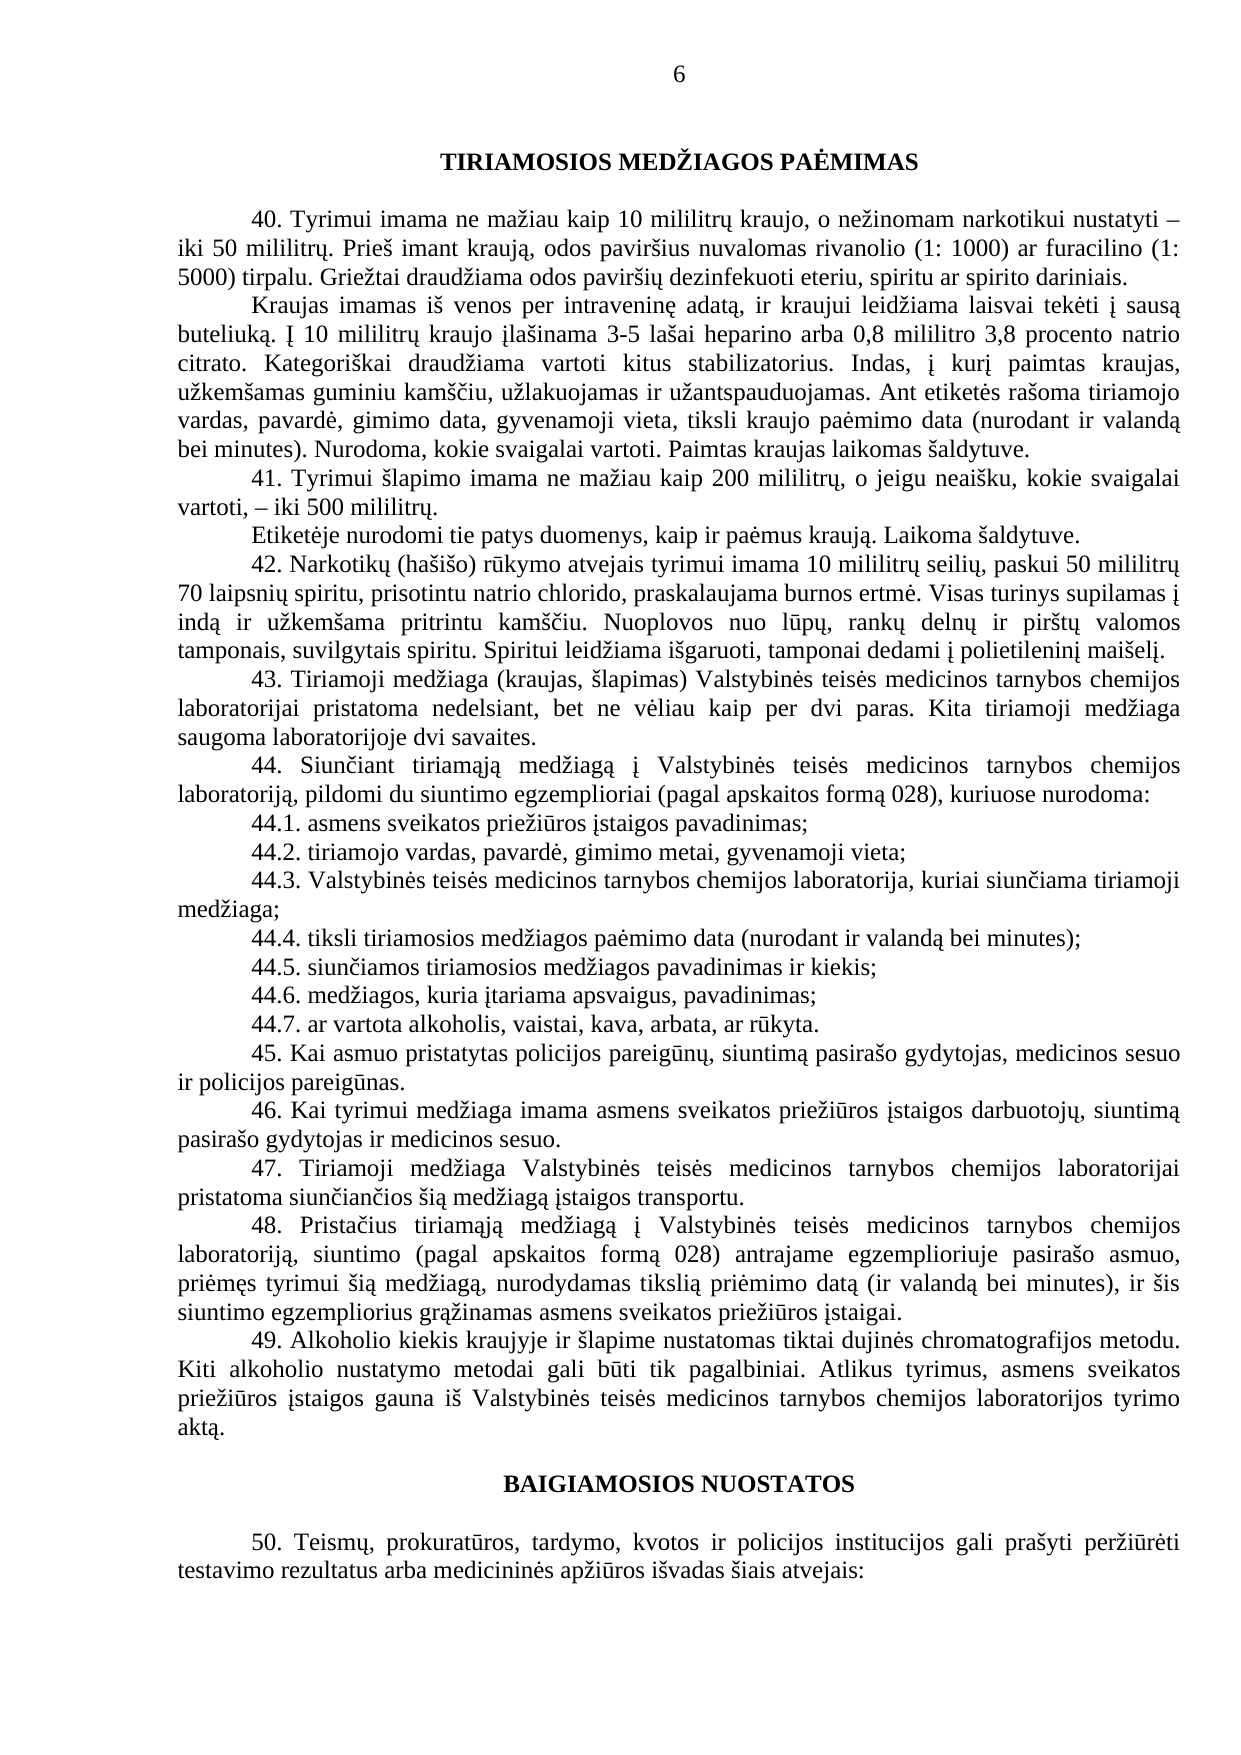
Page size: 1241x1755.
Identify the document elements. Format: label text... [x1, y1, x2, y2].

text 41. Tyrimui šlapimo imama ne mažiau kaip 200 mililitrų, o jeigu neaišku, kokie svaigalai vartoti, – iki 500 mililitrų. [177, 463, 1181, 521]
text 46. Kai tyrimui medžiaga imama asmens sveikatos priežiūros įstaigos darbuotojų, siuntimą pasirašo gydytojas ir medicinos sesuo. [177, 1096, 1181, 1153]
text 44.6. medžiagos, kuria įtariama apsvaigus, pavadinimas; [177, 981, 1181, 1009]
text 44. Siunčiant tiriamąją medžiagą į Valstybinės teisės medicinos tarnybos chemijos laboratoriją, pildomi du siuntimo egzemplioriai (pagal apskaitos formą 028), kuriuose nurodoma: [177, 751, 1181, 808]
text 49. Alkoholio kiekis kraujyje ir šlapime nustatomas tiktai dujinės chromatografijos metodu. Kiti alkoholio nustatymo metodai gali būti tik pagalbiniai. Atlikus tyrimus, asmens sveikatos priežiūros įstaigos gauna iš Valstybinės teisės medicinos tarnybos chemijos laboratorijos tyrimo aktą. [177, 1326, 1181, 1441]
text Etiketėje nurodomi tie patys duomenys, kaip ir paėmus kraują. Laikoma šaldytuve. [177, 521, 1181, 549]
text Tiriamosios medžiagos paėmimas [177, 147, 1181, 176]
text 44.4. tiksli tiriamosios medžiagos paėmimo data (nurodant ir valandą bei minutes); [177, 923, 1181, 952]
text 42. Narkotikų (hašišo) rūkymo atvejais tyrimui imama 10 mililitrų seilių, paskui 50 mililitrų 70 laipsnių spiritu, prisotintu natrio chlorido, praskalaujama burnos ertmė. Visas turinys supilamas į indą ir užkemšama pritrintu kamščiu. Nuoplovos nuo lūpų, rankų delnų ir pirštų valomos tamponais, suvilgytais spiritu. Spiritui leidžiama išgaruoti, tamponai dedami į polietileninį maišelį. [177, 549, 1181, 664]
text Kraujas imamas iš venos per intraveninę adatą, ir kraujui leidžiama laisvai tekėti į sausą buteliuką. Į 10 mililitrų kraujo įlašinama 3-5 lašai heparino arba 0,8 mililitro 3,8 procento natrio citrato. Kategoriškai draudžiama vartoti kitus stabilizatorius. Indas, į kurį paimtas kraujas, užkemšamas guminiu kamščiu, užlakuojamas ir užantspauduojamas. Ant etiketės rašoma tiriamojo vardas, pavardė, gimimo data, gyvenamoji vieta, tiksli kraujo paėmimo data (nurodant ir valandą bei minutes). Nurodoma, kokie svaigalai vartoti. Paimtas kraujas laikomas šaldytuve. [177, 291, 1181, 463]
text 43. Tiriamoji medžiaga (kraujas, šlapimas) Valstybinės teisės medicinos tarnybos chemijos laboratorijai pristatoma nedelsiant, bet ne vėliau kaip per dvi paras. Kita tiriamoji medžiaga saugoma laboratorijoje dvi savaites. [177, 664, 1181, 751]
text 44.1. asmens sveikatos priežiūros įstaigos pavadinimas; [177, 808, 1181, 837]
text 50. Teismų, prokuratūros, tardymo, kvotos ir policijos institucijos gali prašyti peržiūrėti testavimo rezultatus arba medicininės apžiūros išvadas šiais atvejais: [177, 1527, 1181, 1584]
text Baigiamosios nuostatos [177, 1469, 1181, 1498]
text 44.7. ar vartota alkoholis, vaistai, kava, arbata, ar rūkyta. [177, 1009, 1181, 1038]
text 44.2. tiriamojo vardas, pavardė, gimimo metai, gyvenamoji vieta; [177, 837, 1181, 866]
text 44.5. siunčiamos tiriamosios medžiagos pavadinimas ir kiekis; [177, 952, 1181, 981]
text 47. Tiriamoji medžiaga Valstybinės teisės medicinos tarnybos chemijos laboratorijai pristatoma siunčiančios šią medžiagą įstaigos transportu. [177, 1153, 1181, 1211]
text 44.3. Valstybinės teisės medicinos tarnybos chemijos laboratorija, kuriai siunčiama tiriamoji medžiaga; [177, 866, 1181, 923]
text 48. Pristačius tiriamąją medžiagą į Valstybinės teisės medicinos tarnybos chemijos laboratoriją, siuntimo (pagal apskaitos formą 028) antrajame egzemplioriuje pasirašo asmuo, priėmęs tyrimui šią medžiagą, nurodydamas tikslią priėmimo datą (ir valandą bei minutes), ir šis siuntimo egzempliorius grąžinamas asmens sveikatos priežiūros įstaigai. [177, 1211, 1181, 1326]
text 45. Kai asmuo pristatytas policijos pareigūnų, siuntimą pasirašo gydytojas, medicinos sesuo ir policijos pareigūnas. [177, 1038, 1181, 1096]
text 40. Tyrimui imama ne mažiau kaip 10 mililitrų kraujo, o nežinomam narkotikui nustatyti – iki 50 mililitrų. Prieš imant kraują, odos paviršius nuvalomas rivanolio (1: 1000) ar furacilino (1: 5000) tirpalu. Griežtai draudžiama odos paviršių dezinfekuoti eteriu, spiritu ar spirito dariniais. [177, 204, 1181, 291]
